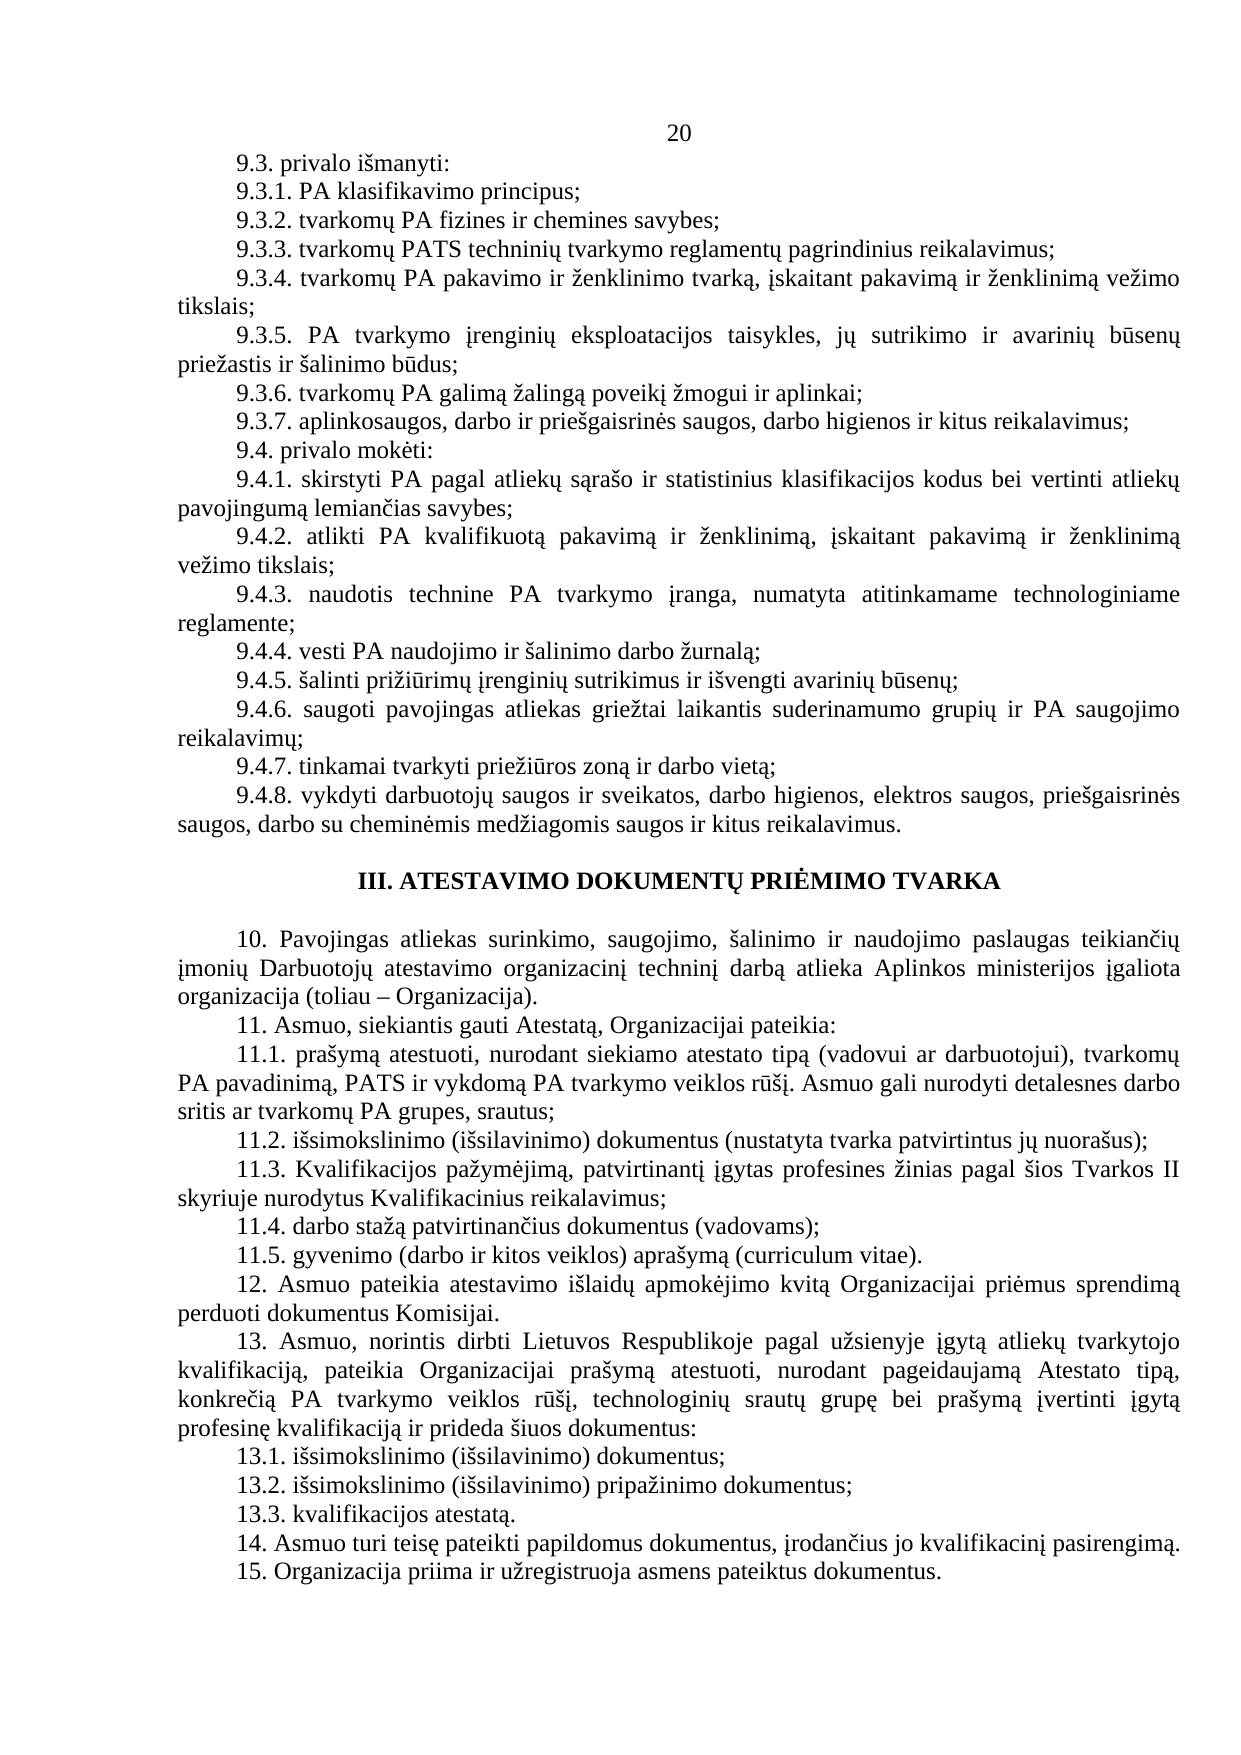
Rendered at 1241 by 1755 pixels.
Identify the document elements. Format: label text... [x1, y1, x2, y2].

text 15. Organizacija priima ir užregistruoja asmens pateiktus dokumentus. [177, 1556, 1181, 1585]
text 9.4.3. naudotis technine PA tvarkymo įranga, numatyta atitinkamame technologiniame reglamente; [177, 579, 1181, 636]
text 11.4. darbo stažą patvirtinančius dokumentus (vadovams); [177, 1211, 1181, 1240]
text 13. Asmuo, norintis dirbti Lietuvos Respublikoje pagal užsienyje įgytą atliekų tvarkytojo kvalifikaciją, pateikia Organizacijai prašymą atestuoti, nurodant pageidaujamą Atestato tipą, konkrečią PA tvarkymo veiklos rūšį, technologinių srautų grupę bei prašymą įvertinti įgytą profesinę kvalifikaciją ir prideda šiuos dokumentus: [177, 1326, 1181, 1441]
text 9.3. privalo išmanyti: [177, 148, 1181, 176]
text 9.4.1. skirstyti PA pagal atliekų sąrašo ir statistinius klasifikacijos kodus bei vertinti atliekų pavojingumą lemiančias savybes; [177, 464, 1181, 521]
text 9.3.7. aplinkosaugos, darbo ir priešgaisrinės saugos, darbo higienos ir kitus reikalavimus; [177, 406, 1181, 435]
text 9.3.1. PA klasifikavimo principus; [177, 176, 1181, 205]
text 10. Pavojingas atliekas surinkimo, saugojimo, šalinimo ir naudojimo paslaugas teikiančių įmonių Darbuotojų atestavimo organizacinį techninį darbą atlieka Aplinkos ministerijos įgaliota organizacija (toliau – Organizacija). [177, 924, 1181, 1010]
text 11.3. Kvalifikacijos pažymėjimą, patvirtinantį įgytas profesines žinias pagal šios Tvarkos II skyriuje nurodytus Kvalifikacinius reikalavimus; [177, 1154, 1181, 1211]
text 9.3.2. tvarkomų PA fizines ir chemines savybes; [177, 205, 1181, 234]
text 9.4.4. vesti PA naudojimo ir šalinimo darbo žurnalą; [177, 636, 1181, 665]
text 12. Asmuo pateikia atestavimo išlaidų apmokėjimo kvitą Organizacijai priėmus sprendimą perduoti dokumentus Komisijai. [177, 1269, 1181, 1326]
text 11.2. išsimokslinimo (išsilavinimo) dokumentus (nustatyta tvarka patvirtintus jų nuorašus); [177, 1125, 1181, 1154]
text 9.4. privalo mokėti: [177, 435, 1181, 464]
text 9.3.5. PA tvarkymo įrenginių eksploatacijos taisykles, jų sutrikimo ir avarinių būsenų priežastis ir šalinimo būdus; [177, 320, 1181, 378]
text 13.1. išsimokslinimo (išsilavinimo) dokumentus; [177, 1441, 1181, 1470]
text 9.3.3. tvarkomų PATS techninių tvarkymo reglamentų pagrindinius reikalavimus; [177, 234, 1181, 263]
text 14. Asmuo turi teisę pateikti papildomus dokumentus, įrodančius jo kvalifikacinį pasirengimą. [177, 1528, 1181, 1556]
text 9.4.2. atlikti PA kvalifikuotą pakavimą ir ženklinimą, įskaitant pakavimą ir ženklinimą vežimo tikslais; [177, 521, 1181, 579]
text 9.4.6. saugoti pavojingas atliekas griežtai laikantis suderinamumo grupių ir PA saugojimo reikalavimų; [177, 694, 1181, 751]
text 11. Asmuo, siekiantis gauti Atestatą, Organizacijai pateikia: [177, 1010, 1181, 1039]
text 11.5. gyvenimo (darbo ir kitos veiklos) aprašymą (curriculum vitae). [177, 1240, 1181, 1269]
text 9.4.5. šalinti prižiūrimų įrenginių sutrikimus ir išvengti avarinių būsenų; [177, 665, 1181, 694]
text III. ATESTAVIMO DOKUMENTŲ PRIĖMIMO TVARKA [177, 866, 1181, 895]
text 11.1. prašymą atestuoti, nurodant siekiamo atestato tipą (vadovui ar darbuotojui), tvarkomų PA pavadinimą, PATS ir vykdomą PA tvarkymo veiklos rūšį. Asmuo gali nurodyti detalesnes darbo sritis ar tvarkomų PA grupes, srautus; [177, 1039, 1181, 1125]
text 13.3. kvalifikacijos atestatą. [177, 1499, 1181, 1528]
text 9.3.4. tvarkomų PA pakavimo ir ženklinimo tvarką, įskaitant pakavimą ir ženklinimą vežimo tikslais; [177, 263, 1181, 320]
text 13.2. išsimokslinimo (išsilavinimo) pripažinimo dokumentus; [177, 1470, 1181, 1499]
text 9.4.8. vykdyti darbuotojų saugos ir sveikatos, darbo higienos, elektros saugos, priešgaisrinės saugos, darbo su cheminėmis medžiagomis saugos ir kitus reikalavimus. [177, 780, 1181, 838]
text 9.4.7. tinkamai tvarkyti priežiūros zoną ir darbo vietą; [177, 751, 1181, 780]
text 9.3.6. tvarkomų PA galimą žalingą poveikį žmogui ir aplinkai; [177, 378, 1181, 406]
